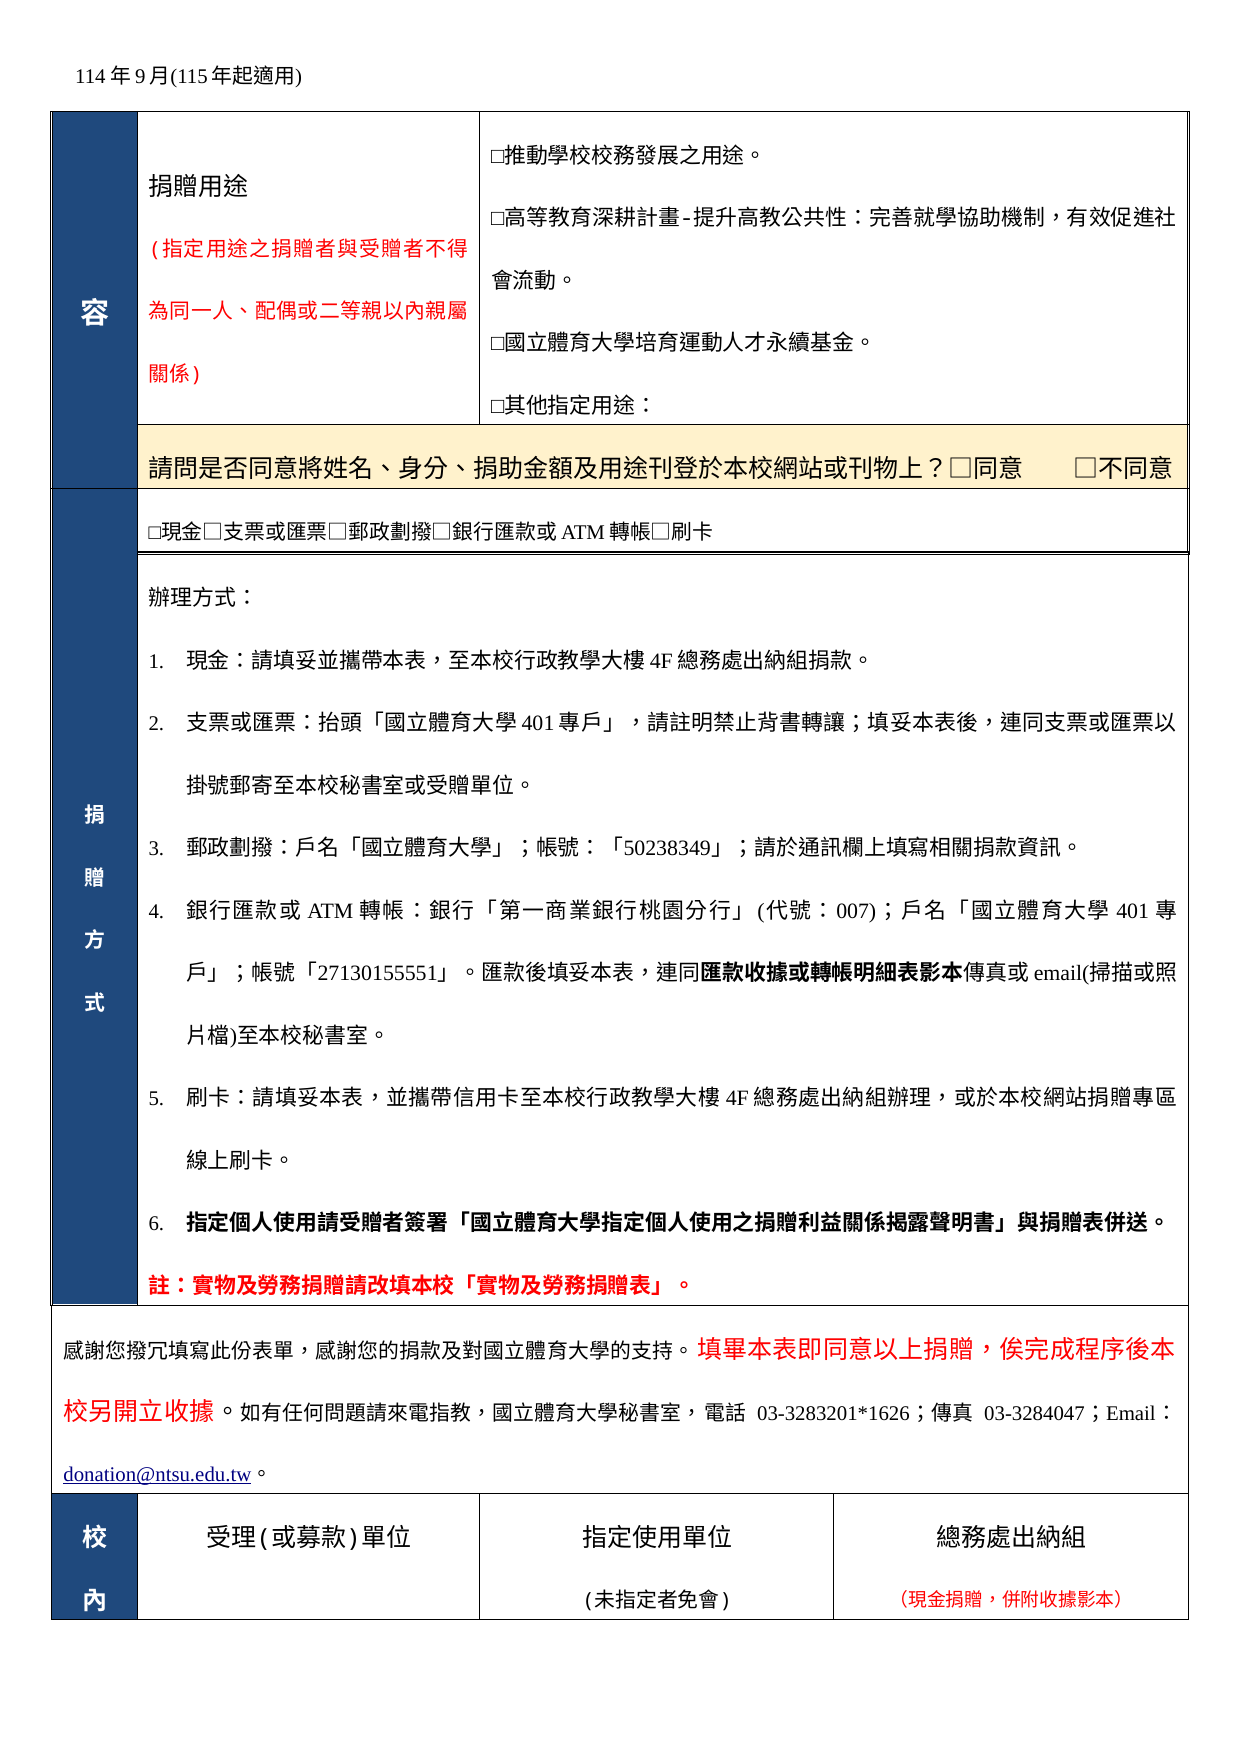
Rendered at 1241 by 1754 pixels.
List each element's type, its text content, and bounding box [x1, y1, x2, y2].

table_cell 請問是否同意將姓名、身分、捐助金額及用途刊登於本校網站或刊物上？□同意 □不同意 [138, 425, 1187, 488]
table_cell 感謝您撥冗填寫此份表單，感謝您的捐款及對國立體育大學的支持。填畢本表即同意以上捐贈，俟完成程序後本校另開立收據。如有任何問題請來電指教，國立體育大學秘書室，電話 03-3283201*1626；傳真 03-3284047；Email：donation@ntsu.edu.tw。 [52, 1306, 1188, 1493]
table_cell 受理(或募款)單位 [138, 1494, 479, 1619]
table_cell □推動學校校務發展之用途。 □高等教育深耕計畫-提升高教公共性：完善就學協助機制，有效促進社會流動。 □國立體育大學培育運動人才永續基金。 □其他指定用途： [480, 112, 1187, 424]
table_cell 容 [53, 112, 137, 488]
table_cell 指定使用單位 (未指定者免會) [480, 1494, 833, 1619]
table_cell □現金□支票或匯票□郵政劃撥□銀行匯款或ATM轉帳□刷卡 [138, 489, 1187, 551]
table_cell 捐贈用途 (指定用途之捐贈者與受贈者不得為同一人、配偶或二等親以內親屬關係) [138, 112, 479, 424]
table_cell 辦理方式： 現金：請填妥並攜帶本表，至本校行政教學大樓4F總務處出納組捐款。 支票或匯票：抬頭「國立體育大學401專戶」，請註明禁止背書轉讓；填妥本表後，連同支票或匯票以掛號郵寄至本校秘書室或受贈單位。 郵政劃撥：戶名「國立體育大學」；帳號：「50238349」；請於通訊欄上填寫相關捐款資訊。 銀行匯款或ATM轉帳：銀行「第一商業銀行桃園分行」(代號：007)；戶名「國立體育大學401專戶」；帳號「27130155551」。匯款後填妥本表，連同匯款收據或轉帳明細表影本傳真或email(掃描或照片檔)至本校秘書室。 刷卡：請填妥本表，並攜帶信用卡至本校行政教學大樓4F總務處出納組辦理，或於本校網站捐贈專區線上刷卡。 指定個人使用請受贈者簽署「國立體育大學指定個人使用之捐贈利益關係揭露聲明書」與捐贈表併送。 註：實物及勞務捐贈請改填本校「實物及勞務捐贈表」。 [138, 555, 1188, 1304]
table_cell 捐贈方式 [53, 489, 137, 1304]
table_cell 校內 [52, 1494, 137, 1619]
table_cell 總務處出納組 （現金捐贈，併附收據影本） [834, 1494, 1188, 1619]
